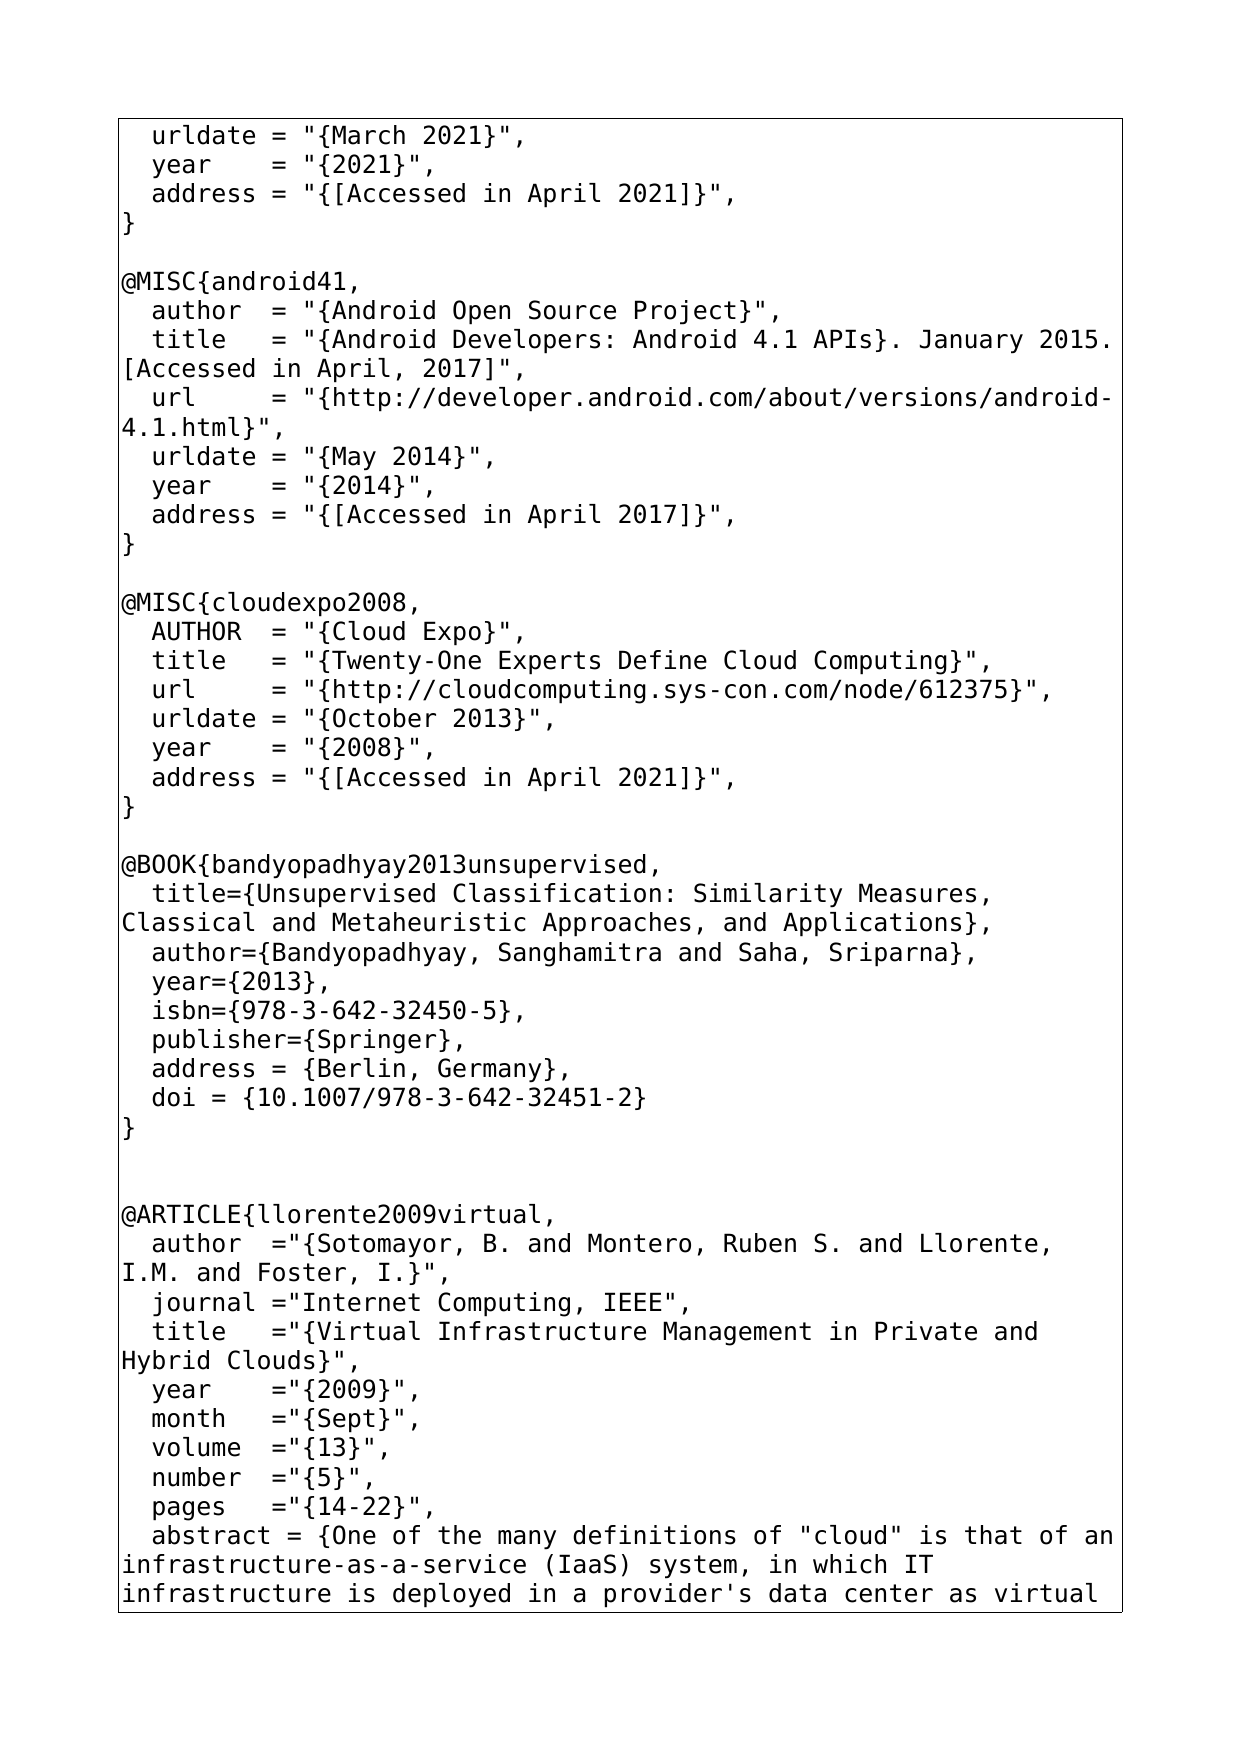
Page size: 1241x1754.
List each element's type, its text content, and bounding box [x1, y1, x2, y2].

table_header urldate = "{March 2021}", year = "{2021}", address = "{[Accessed in April 2021]}", } @MISC{android41, author = "{Android Open Source Project}", title = "{Android Developers: Android 4.1 APIs}. January 2015. [Accessed in April, 2017]", url = "{http://developer.android.com/about/versions/android-4.1.html}", urldate = "{May 2014}", year = "{2014}", address = "{[Accessed in April 2017]}", } @MISC{cloudexpo2008, AUTHOR = "{Cloud Expo}", title = "{Twenty-One Experts Define Cloud Computing}", url = "{http://cloudcomputing.sys-con.com/node/612375}", urldate = "{October 2013}", year = "{2008}", address = "{[Accessed in April 2021]}", } @BOOK{bandyopadhyay2013unsupervised, title={Unsupervised Classification: Similarity Measures, Classical and Metaheuristic Approaches, and Applications}, author={Bandyopadhyay, Sanghamitra and Saha, Sriparna}, year={2013}, isbn={978-3-642-32450-5}, publisher={Springer}, address = {Berlin, Germany}, doi = {10.1007/978-3-642-32451-2} } @ARTICLE{llorente2009virtual, author ="{Sotomayor, B. and Montero, Ruben S. and Llorente, I.M. and Foster, I.}", journal ="Internet Computing, IEEE", title ="{Virtual Infrastructure Management in Private and Hybrid Clouds}", year ="{2009}", month ="{Sept}", volume ="{13}", number ="{5}", pages ="{14-22}", abstract = {One of the many definitions of "cloud" is that of an infrastructure-as-a-service (IaaS) system, in which IT infrastructure is deployed in a provider's data center as virtual [119, 119, 1122, 1612]
